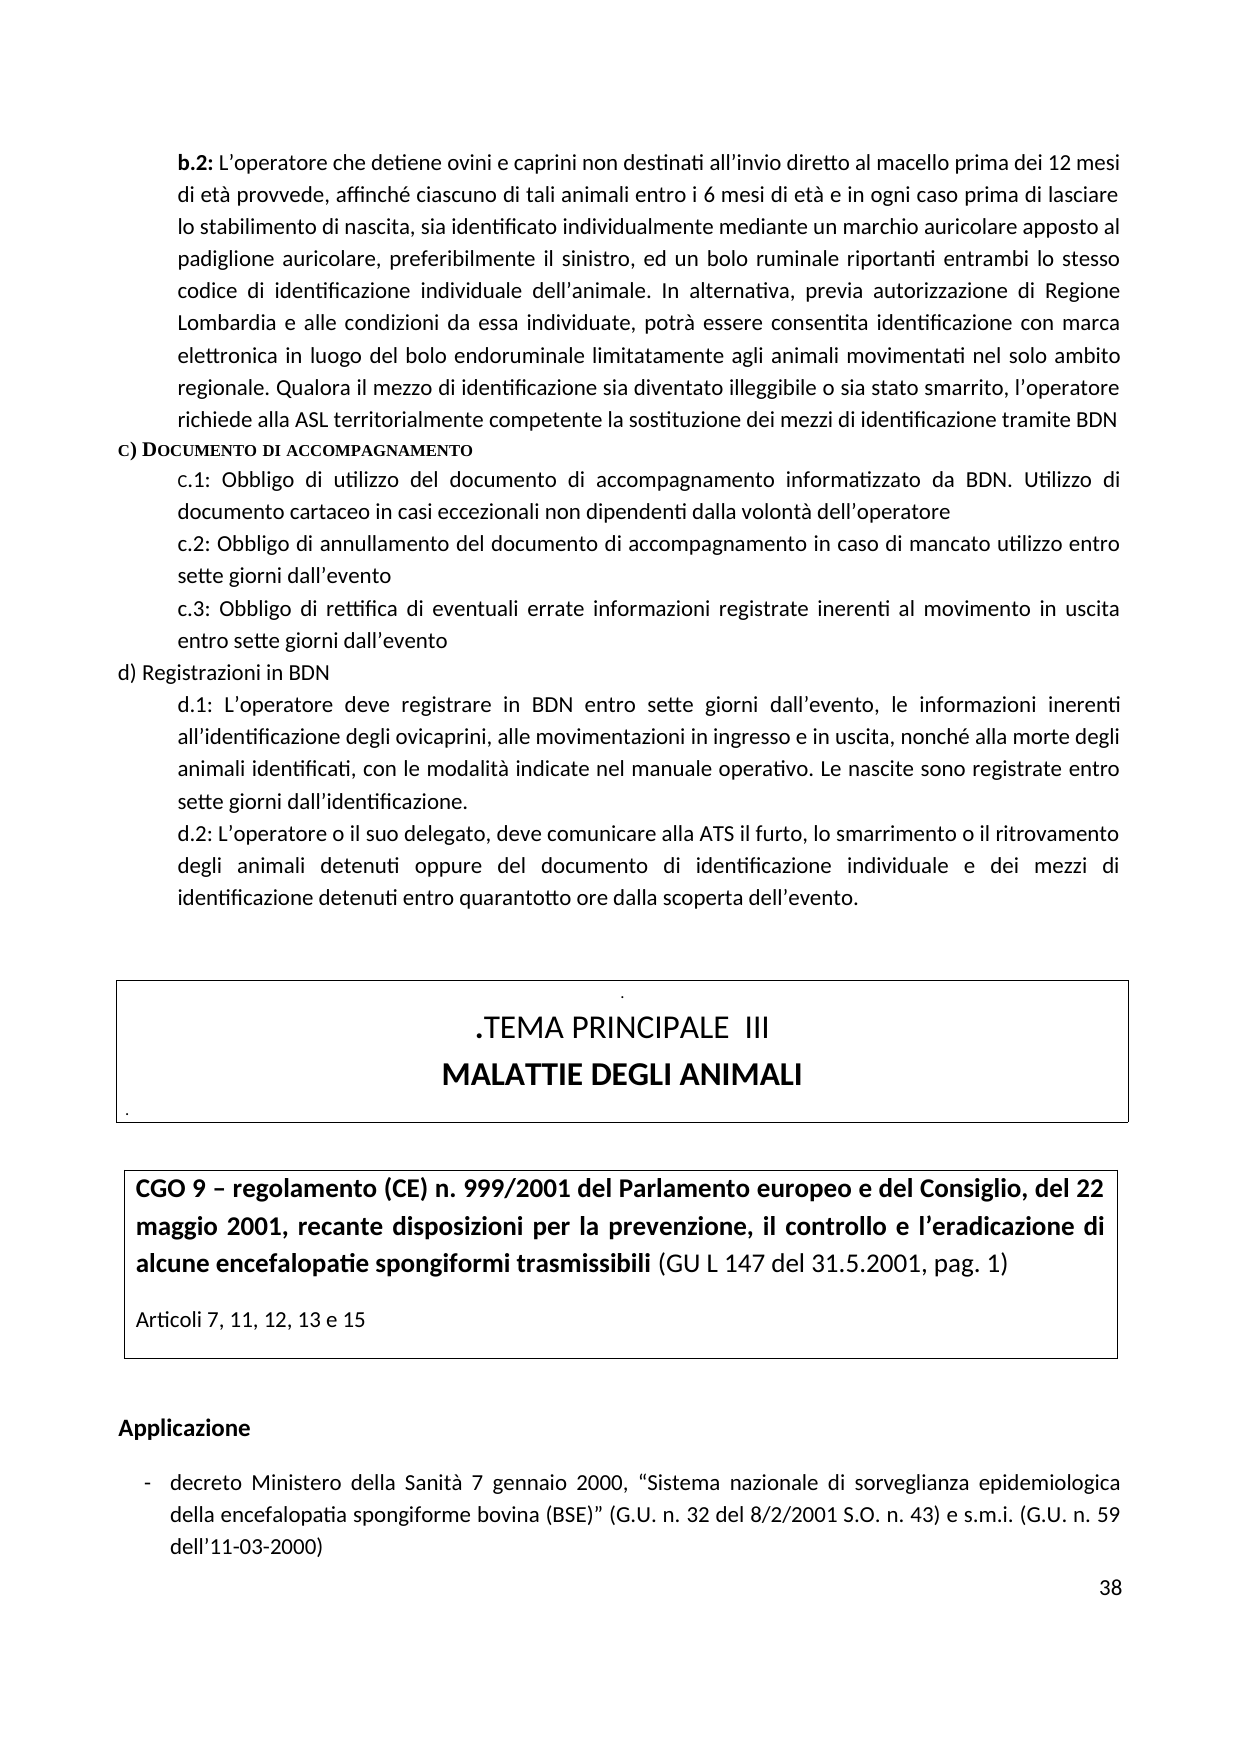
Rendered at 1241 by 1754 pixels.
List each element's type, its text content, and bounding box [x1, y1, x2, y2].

text - decreto Ministero della Sanità 7 gennaio 2000, “Sistema nazionale di sorveglianza epidemiologica della encefalopatia spongiforme bovina (BSE)” (G.U. n. 32 del 8/2/2001 S.O. n. 43) e s.m.i. (G.U. n. 59 dell’11-03-2000) [144, 1468, 1122, 1560]
subtitle TEMA PRINCIPALE III MALATTIE DEGLI ANIMALI [117, 1003, 1128, 1093]
table_header CGO 9 – regolamento (CE) n. 999/2001 del Parlamento europeo e del Consiglio, del 22 maggio 2001, recante disposizioni per la prevenzione, il controllo e l’eradicazione di alcune encefalopatie spongiformi trasmissibili (GU L 147 del 31.5.2001, pag. 1) Articoli 7, 11, 12, 13 e 15 [125, 1171, 1117, 1358]
text Applicazione [118, 1412, 1122, 1443]
text b.2: L’operatore che detiene ovini e caprini non destinati all’invio diretto al macello prima dei 12 mesi di età provvede, affinché ciascuno di tali animali entro i 6 mesi di età e in ogni caso prima di lasciare lo stabilimento di nascita, sia identificato individualmente mediante un marchio auricolare apposto al padiglione auricolare, preferibilmente il sinistro, ed un bolo ruminale riportanti entrambi lo stesso codice di identificazione individuale dell’animale. In alternativa, previa autorizzazione di Regione Lombardia e alle condizioni da essa individuate, potrà essere consentita identificazione con marca elettronica in luogo del bolo endoruminale limitatamente agli animali movimentati nel solo ambito regionale. Qualora il mezzo di identificazione sia diventato illeggibile o sia stato smarrito, l’operatore richiede alla ASL territorialmente competente la sostituzione dei mezzi di identificazione tramite BDN [177, 148, 1122, 433]
text c) Documento di accompagnamento [118, 437, 1122, 461]
text c.2: Obbligo di annullamento del documento di accompagnamento in caso di mancato utilizzo entro sette giorni dall’evento [177, 529, 1122, 589]
text c.3: Obbligo di rettifica di eventuali errate informazioni registrate inerenti al movimento in uscita entro sette giorni dall’evento [177, 594, 1122, 654]
text c.1: Obbligo di utilizzo del documento di accompagnamento informatizzato da BDN. Utilizzo di documento cartaceo in casi eccezionali non dipendenti dalla volontà dell’operatore [177, 465, 1122, 525]
text d.1: L’operatore deve registrare in BDN entro sette giorni dall’evento, le informazioni inerenti all’identificazione degli ovicaprini, alle movimentazioni in ingresso e in uscita, nonché alla morte degli animali identificati, con le modalità indicate nel manuale operativo. Le nascite sono registrate entro sette giorni dall’identificazione. [177, 690, 1122, 815]
text d.2: L’operatore o il suo delegato, deve comunicare alla ATS il furto, lo smarrimento o il ritrovamento degli animali detenuti oppure del documento di identificazione individuale e dei mezzi di identificazione detenuti entro quarantotto ore dalla scoperta dell’evento. [177, 819, 1122, 911]
text d) Registrazioni in BDN [118, 658, 1122, 686]
